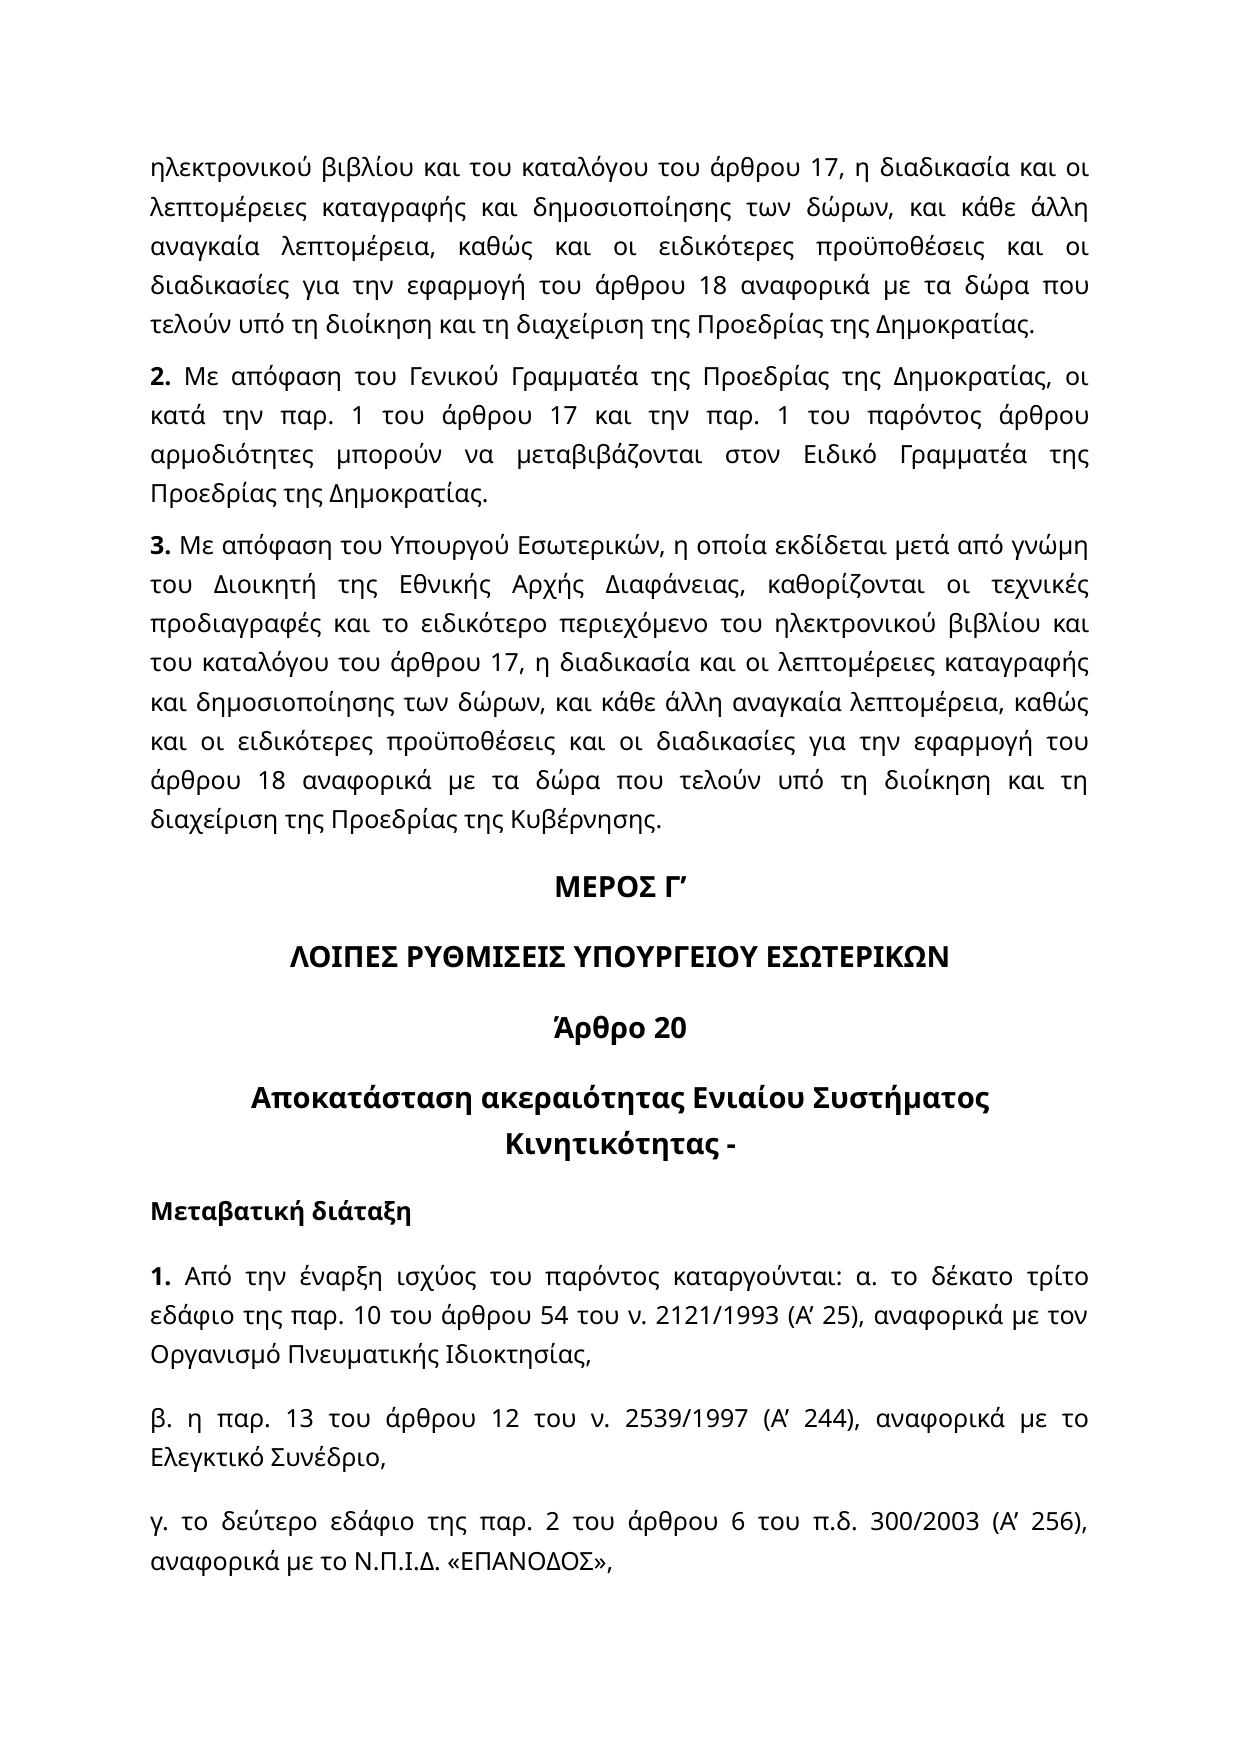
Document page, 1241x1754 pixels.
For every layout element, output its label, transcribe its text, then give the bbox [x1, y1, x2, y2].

text 1. Από την έναρξη ισχύος του παρόντος καταργούνται: α. το δέκατο τρίτο εδάφιο της παρ. 10 του άρθρου 54 του ν. 2121/1993 (Α’ 25), αναφορικά με τον Οργανισμό Πνευματικής Ιδιοκτησίας, [150, 1258, 1090, 1371]
subtitle ΛΟΙΠΕΣ ΡΥΘΜΙΣΕΙΣ ΥΠΟΥΡΓΕΙΟΥ ΕΣΩΤΕΡΙΚΩΝ [150, 936, 1090, 976]
text 3. Με απόφαση του Υπουργού Εσωτερικών, η οποία εκδίδεται μετά από γνώμη του Διοικητή της Εθνικής Αρχής Διαφάνειας, καθορίζονται οι τεχνικές προδιαγραφές και το ειδικότερο περιεχόμενο του ηλεκτρονικού βιβλίου και του καταλόγου του άρθρου 17, η διαδικασία και οι λεπτομέρειες καταγραφής και δημοσιοποίησης των δώρων, και κάθε άλλη αναγκαία λεπτομέρεια, καθώς και οι ειδικότερες προϋποθέσεις και οι διαδικασίες για την εφαρμογή του άρθρου 18 αναφορικά με τα δώρα που τελούν υπό τη διοίκηση και τη διαχείριση της Προεδρίας της Κυβέρνησης. [150, 527, 1090, 836]
subtitle Αποκατάσταση ακεραιότητας Ενιαίου Συστήματος Κινητικότητας - [150, 1078, 1090, 1163]
text ηλεκτρονικού βιβλίου και του καταλόγου του άρθρου 17, η διαδικασία και οι λεπτομέρειες καταγραφής και δημοσιοποίησης των δώρων, και κάθε άλλη αναγκαία λεπτομέρεια, καθώς και οι ειδικότερες προϋποθέσεις και οι διαδικασίες για την εφαρμογή του άρθρου 18 αναφορικά με τα δώρα που τελούν υπό τη διοίκηση και τη διαχείριση της Προεδρίας της Δημοκρατίας. [150, 150, 1090, 341]
text β. η παρ. 13 του άρθρου 12 του ν. 2539/1997 (Α’ 244), αναφορικά με το Ελεγκτικό Συνέδριο, [150, 1401, 1090, 1474]
subtitle ΜΕΡΟΣ Γ’ [150, 866, 1090, 906]
text Μεταβατική διάταξη [150, 1194, 1090, 1228]
text 2. Με απόφαση του Γενικού Γραμματέα της Προεδρίας της Δημοκρατίας, οι κατά την παρ. 1 του άρθρου 17 και την παρ. 1 του παρόντος άρθρου αρμοδιότητες μπορούν να μεταβιβάζονται στον Ειδικό Γραμματέα της Προεδρίας της Δημοκρατίας. [150, 358, 1090, 510]
text γ. το δεύτερο εδάφιο της παρ. 2 του άρθρου 6 του π.δ. 300/2003 (Α’ 256), αναφορικά με το Ν.Π.Ι.Δ. «ΕΠΑΝΟΔΟΣ», [150, 1504, 1090, 1577]
subtitle Άρθρο 20 [150, 1007, 1090, 1047]
